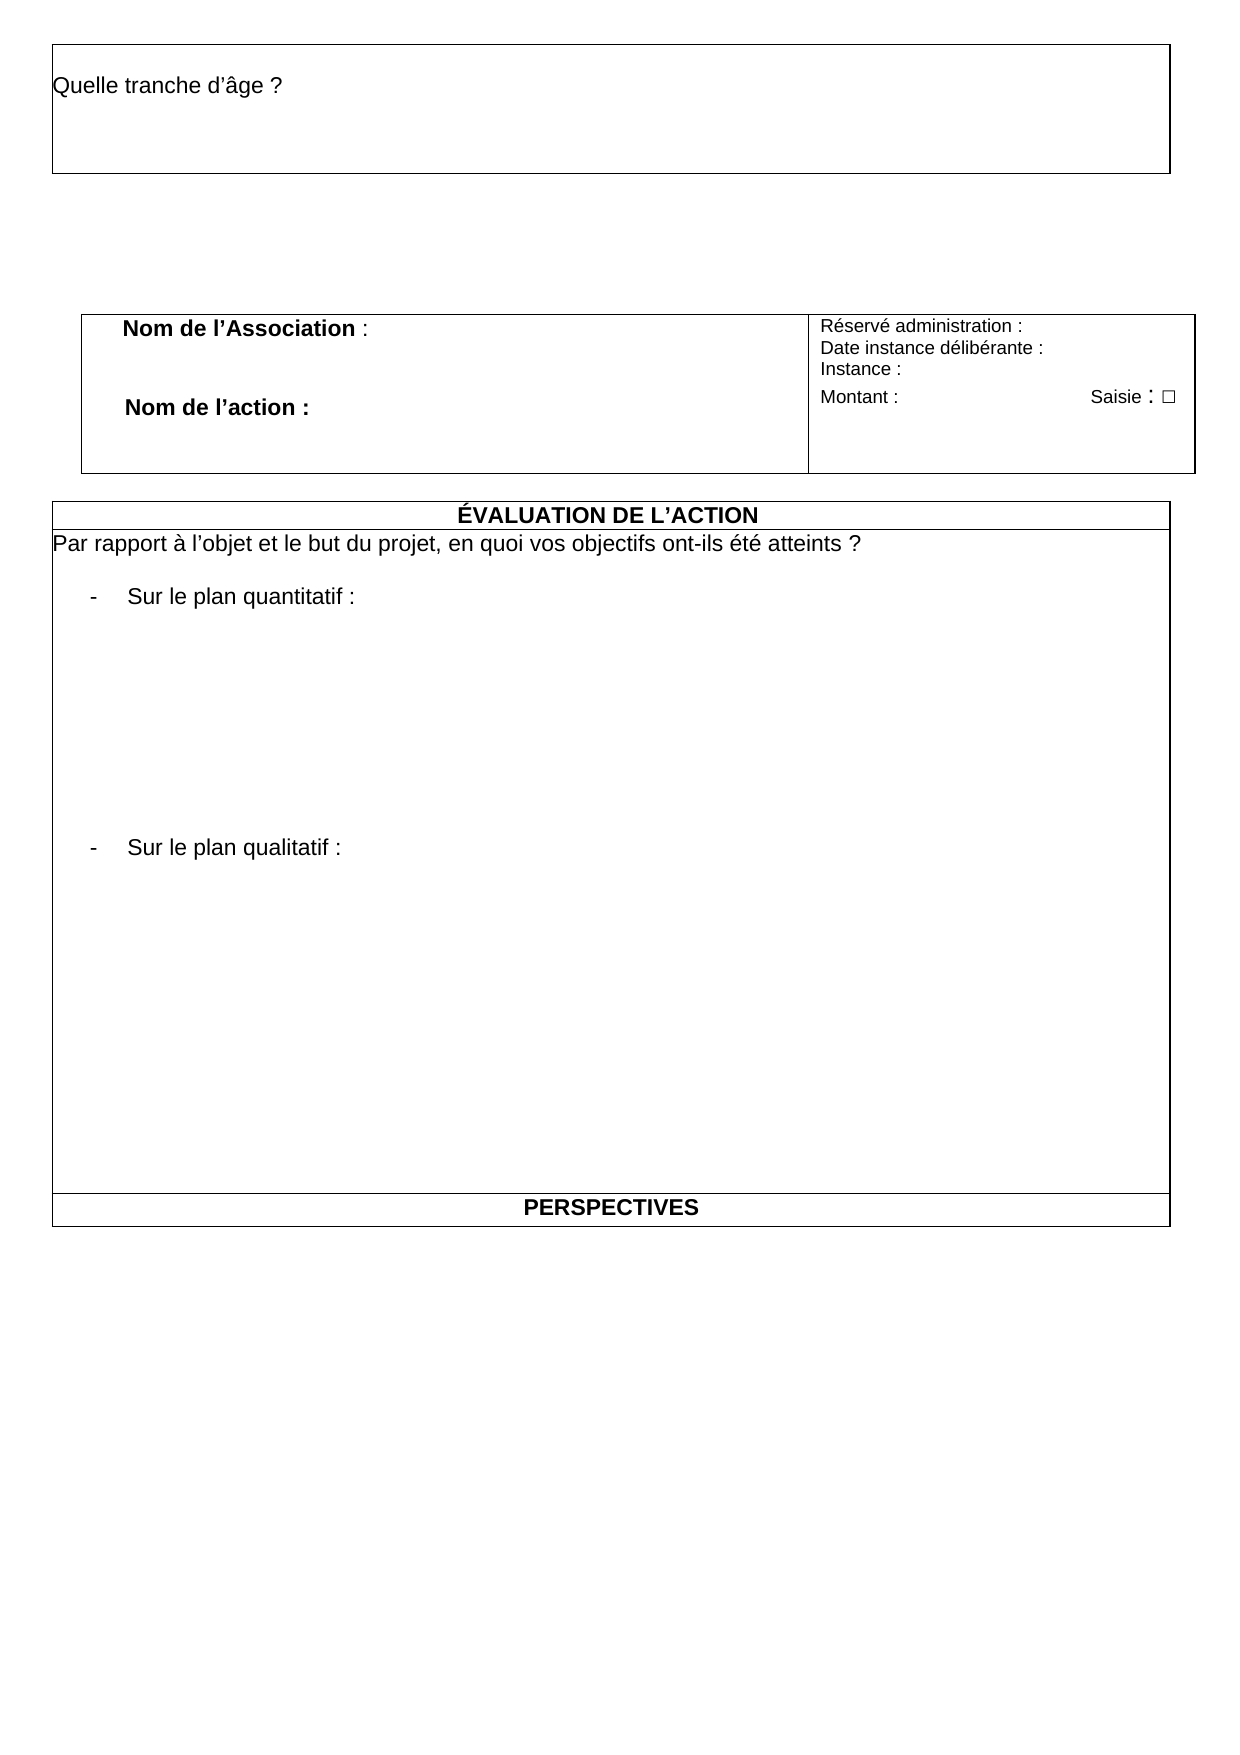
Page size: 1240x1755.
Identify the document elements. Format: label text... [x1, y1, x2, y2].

table_header Nom de l’Association : Nom de l’action : [82, 315, 808, 473]
table_cell PERSPECTIVES [53, 1194, 1169, 1226]
table_header ÉVALUATION DE L’ACTION [53, 502, 1169, 529]
table_header Réservé administration : Date instance délibérante : Instance : Montant : Saisie : ☐ [809, 315, 1194, 473]
table_cell Par rapport à l’objet et le but du projet, en quoi vos objectifs ont-ils été atteints ? Sur le plan quantitatif : Sur le plan qualitatif : [53, 530, 1169, 1193]
table_cell Quelle tranche d’âge ? [53, 45, 1169, 172]
